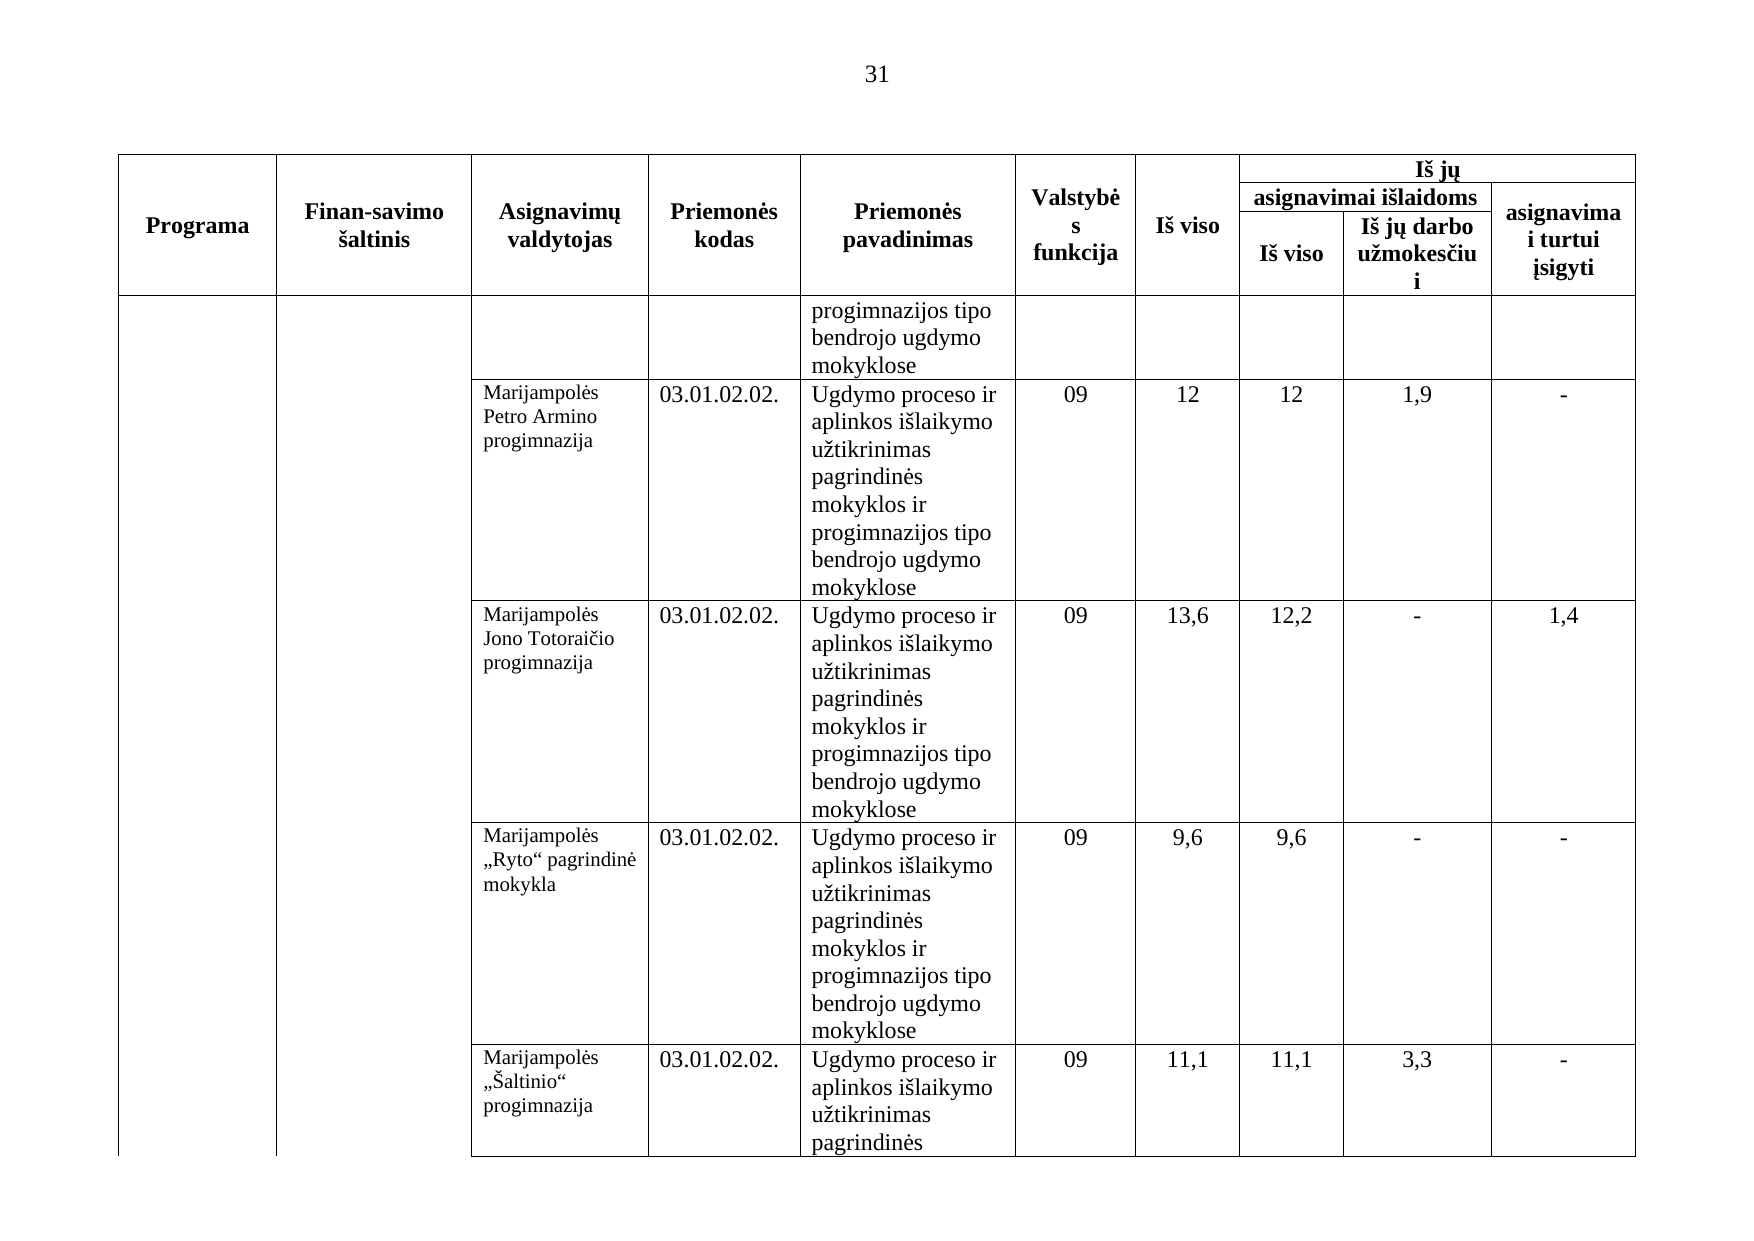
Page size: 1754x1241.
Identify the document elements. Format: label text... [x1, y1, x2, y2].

table_cell [1136, 296, 1239, 378]
table_cell 9,6 [1136, 823, 1239, 1044]
table_header Priemonės pavadinimas [801, 155, 1015, 295]
table_cell Marijampolės „Šaltinio“ progimnazija [472, 1045, 648, 1156]
table_header Priemonės kodas [649, 155, 800, 295]
table_cell 11,1 [1136, 1045, 1239, 1156]
table_cell 03.01.02.02. [649, 823, 800, 1044]
table_cell [649, 296, 800, 378]
table_cell Marijampolės „Ryto“ pagrindinė mokykla [472, 823, 648, 1044]
table_cell Iš viso [1240, 212, 1343, 295]
table_header Finan-savimo šaltinis [277, 155, 471, 295]
table_header Valstybės funkcija [1016, 155, 1135, 295]
table_cell [119, 379, 276, 1156]
table_cell 09 [1016, 380, 1135, 600]
table_cell Marijampolės Jono Totoraičio progimnazija [472, 601, 648, 822]
table_cell - [1344, 823, 1491, 1044]
table_cell [1016, 296, 1135, 378]
table_cell 12,2 [1240, 601, 1343, 822]
table_cell 03.01.02.02. [649, 601, 800, 822]
table_header Asignavimų valdytojas [472, 155, 648, 295]
table_cell Ugdymo proceso ir aplinkos išlaikymo užtikrinimas pagrindinės [801, 1045, 1015, 1156]
table_cell Ugdymo proceso ir aplinkos išlaikymo užtikrinimas pagrindinės mokyklos ir progimnazijos tipo bendrojo ugdymo mokyklose [801, 823, 1015, 1044]
table_cell progimnazijos tipo bendrojo ugdymo mokyklose [801, 296, 1015, 378]
table_cell 13,6 [1136, 601, 1239, 822]
table_cell 03.01.02.02. [649, 380, 800, 600]
table_cell 9,6 [1240, 823, 1343, 1044]
table_cell [119, 296, 276, 378]
table_cell 1,9 [1344, 380, 1491, 600]
table_cell - [1492, 1045, 1635, 1156]
table_cell [472, 296, 648, 378]
table_cell Ugdymo proceso ir aplinkos išlaikymo užtikrinimas pagrindinės mokyklos ir progimnazijos tipo bendrojo ugdymo mokyklose [801, 380, 1015, 600]
table_cell 12 [1136, 380, 1239, 600]
table_cell - [1492, 823, 1635, 1044]
table_cell [1492, 296, 1635, 378]
table_header Programa [119, 155, 276, 295]
table_cell [277, 296, 471, 1156]
table_cell [1240, 296, 1343, 378]
table_cell - [1492, 380, 1635, 600]
table_cell asignavimai turtui įsigyti [1492, 183, 1635, 295]
table_cell 1,4 [1492, 601, 1635, 822]
table_cell 09 [1016, 823, 1135, 1044]
table_cell 11,1 [1240, 1045, 1343, 1156]
table_header Iš jų [1240, 155, 1635, 182]
table_header Iš viso [1136, 155, 1239, 295]
table_cell Ugdymo proceso ir aplinkos išlaikymo užtikrinimas pagrindinės mokyklos ir progimnazijos tipo bendrojo ugdymo mokyklose [801, 601, 1015, 822]
table_cell 03.01.02.02. [649, 1045, 800, 1156]
table_cell 09 [1016, 1045, 1135, 1156]
table_cell Iš jų darbo užmokesčiui [1344, 212, 1491, 295]
table_cell [1344, 296, 1491, 378]
table_cell Marijampolės Petro Armino progimnazija [472, 380, 648, 600]
table_cell 3,3 [1344, 1045, 1491, 1156]
table_cell 09 [1016, 601, 1135, 822]
table_cell - [1344, 601, 1491, 822]
table_cell asignavimai išlaidoms [1240, 183, 1491, 211]
table_cell 12 [1240, 380, 1343, 600]
